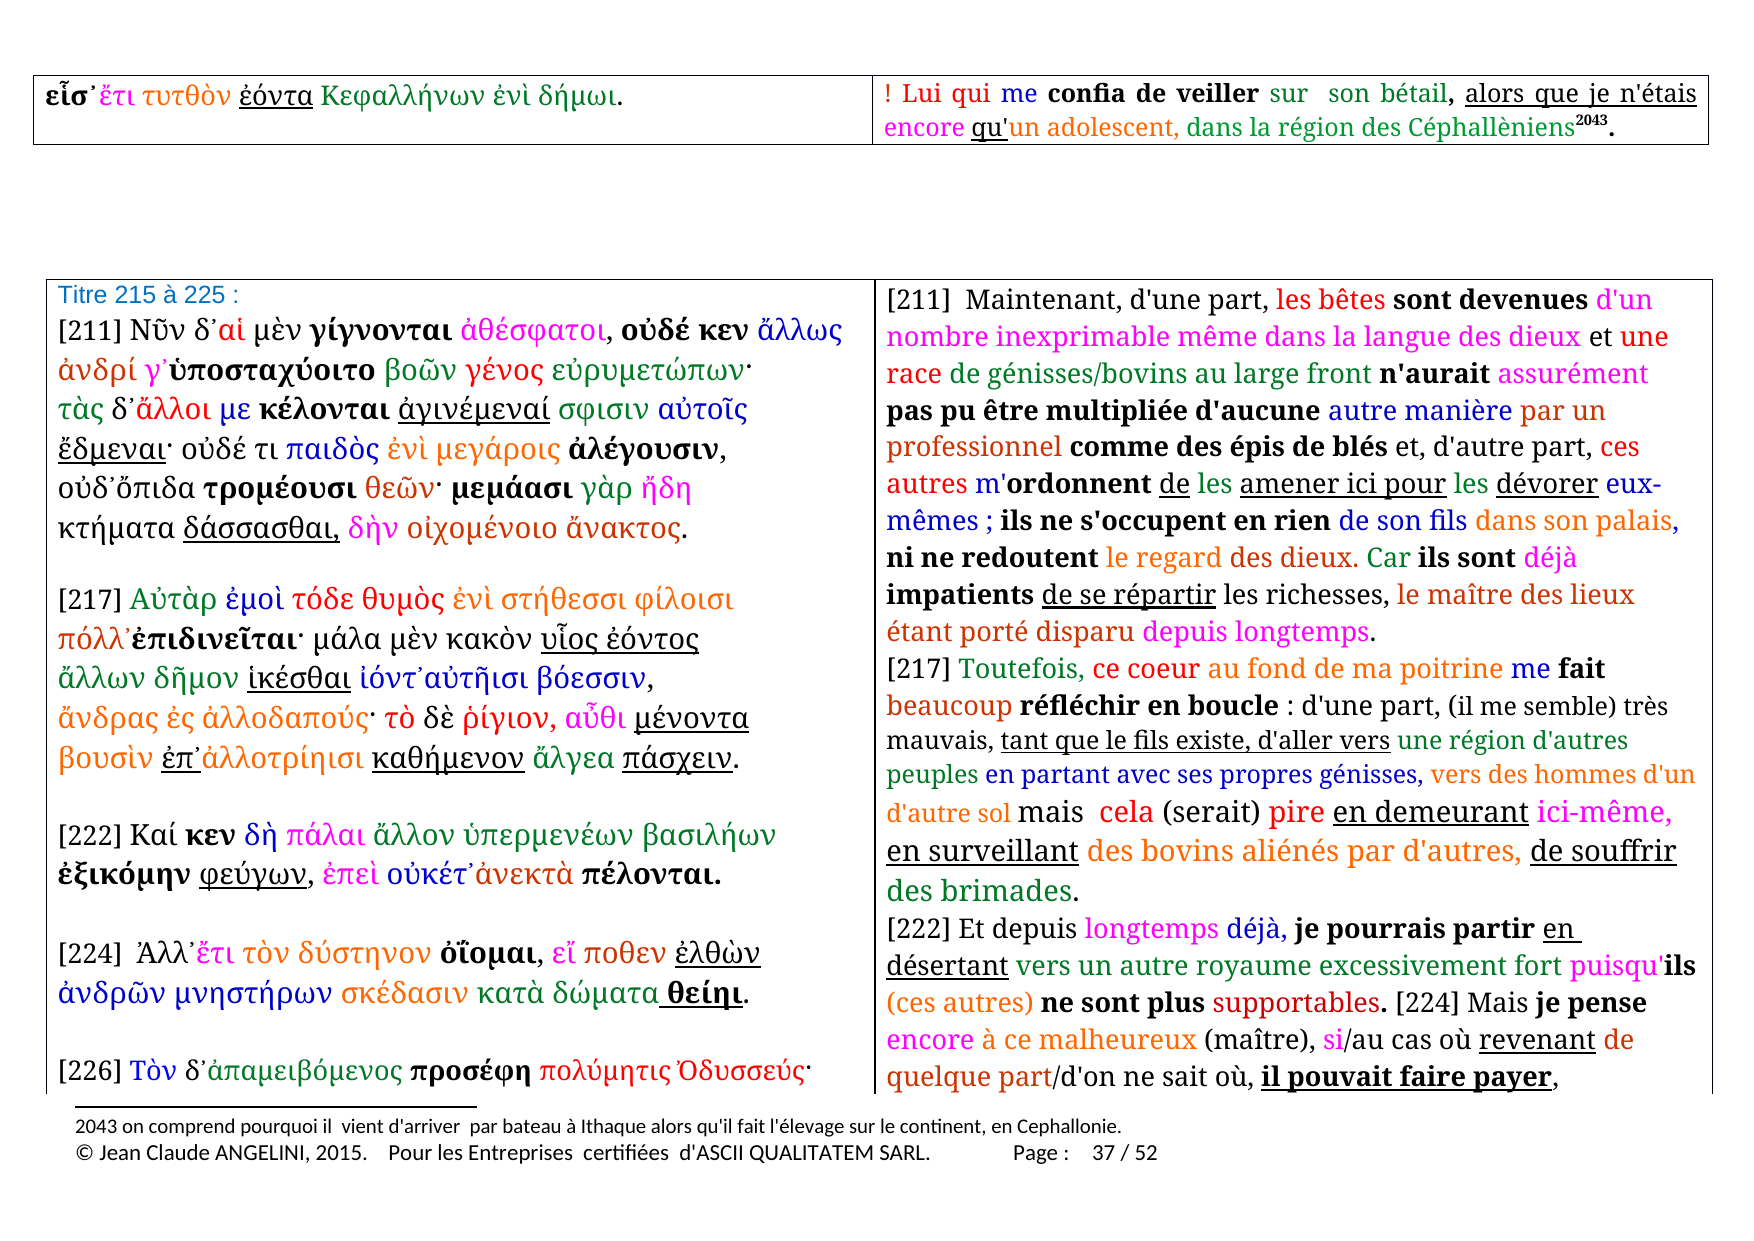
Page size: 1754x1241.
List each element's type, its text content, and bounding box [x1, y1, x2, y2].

table_header ! Lui qui me confia de veiller sur son bétail, alors que je n'étais encore qu'un adolescent, dans la région des Céphallèniens. [873, 76, 1708, 144]
table_header [211] Maintenant, d'une part, les bêtes sont devenues d'un nombre inexprimable même dans la langue des dieux et une race de génisses/bovins au large front n'aurait assurément pas pu être multipliée d'aucune autre manière par un professionnel comme des épis de blés et, d'autre part, ces autres m'ordonnent de les amener ici pour les dévorer eux-mêmes ; ils ne s'occupent en rien de son fils dans son palais, ni ne redoutent le regard des dieux. Car ils sont déjà impatients de se répartir les richesses, le maître des lieux étant porté disparu depuis longtemps. [217] Toutefois, ce coeur au fond de ma poitrine me fait beaucoup réfléchir en boucle : d'une part, (il me semble) très mauvais, tant que le fils existe, d'aller vers une région d'autres peuples en partant avec ses propres génisses, vers des hommes d'un d'autre sol mais cela (serait) pire en demeurant ici-même, en surveillant des bovins aliénés par d'autres, de souffrir des brimades. [222] Et depuis longtemps déjà, je pourrais partir en désertant vers un autre royaume excessivement fort puisqu'ils (ces autres) ne sont plus supportables. [224] Mais je pense encore à ce malheureux (maître), si/au cas où revenant de quelque part/d'on ne sait où, il pouvait faire payer, [876, 280, 1712, 1094]
table_header Titre 215 à 225 : [211] Νῦν δ᾽αἱ μὲν γίγνονται ἀθέσφατοι, οὐδέ κεν ἄλλως ἀνδρί γ᾽ὑποσταχύοιτο βοῶν γένος εὐρυμετώπων· τὰς δ᾽ἄλλοι με κέλονται ἀγινέμεναί σφισιν αὐτοῖς ἔδμεναι· οὐδέ τι παιδὸς ἐνὶ μεγάροις ἀλέγουσιν, οὐδ᾽ὄπιδα τρομέουσι θεῶν· μεμάασι γὰρ ἤδη κτήματα δάσσασθαι, δὴν οἰχομένοιο ἄνακτος. [217] Αὐτὰρ ἐμοὶ τόδε θυμὸς ἐνὶ στήθεσσι φίλοισι πόλλ᾽ἐπιδινεῖται· μάλα μὲν κακὸν υἷος ἐόντος ἄλλων δῆμον ἱκέσθαι ἰόντ᾽αὐτῆισι βόεσσιν, ἄνδρας ἐς ἀλλοδαπούς· τὸ δὲ ῥίγιον, αὖθι μένοντα βουσὶν ἐπ᾽ἀλλοτρίηισι καθήμενον ἄλγεα πάσχειν. [222] Καί κεν δὴ πάλαι ἄλλον ὑπερμενέων βασιλήων ἐξικόμην φεύγων, ἐπεὶ οὐκέτ᾽ἀνεκτὰ πέλονται. [224] Ἀλλ᾽ἔτι τὸν δύστηνον ὀΐομαι, εἴ ποθεν ἐλθὼν ἀνδρῶν μνηστήρων σκέδασιν κατὰ δώματα θείηι. [226] Τὸν δ᾽ἀπαμειβόμενος προσέφη πολύμητις Ὀδυσσεύς· [47, 280, 874, 1094]
table_header εἷσ᾽ἔτι τυτθὸν ἐόντα Κεφαλλήνων ἐνὶ δήμωι. [34, 76, 872, 144]
